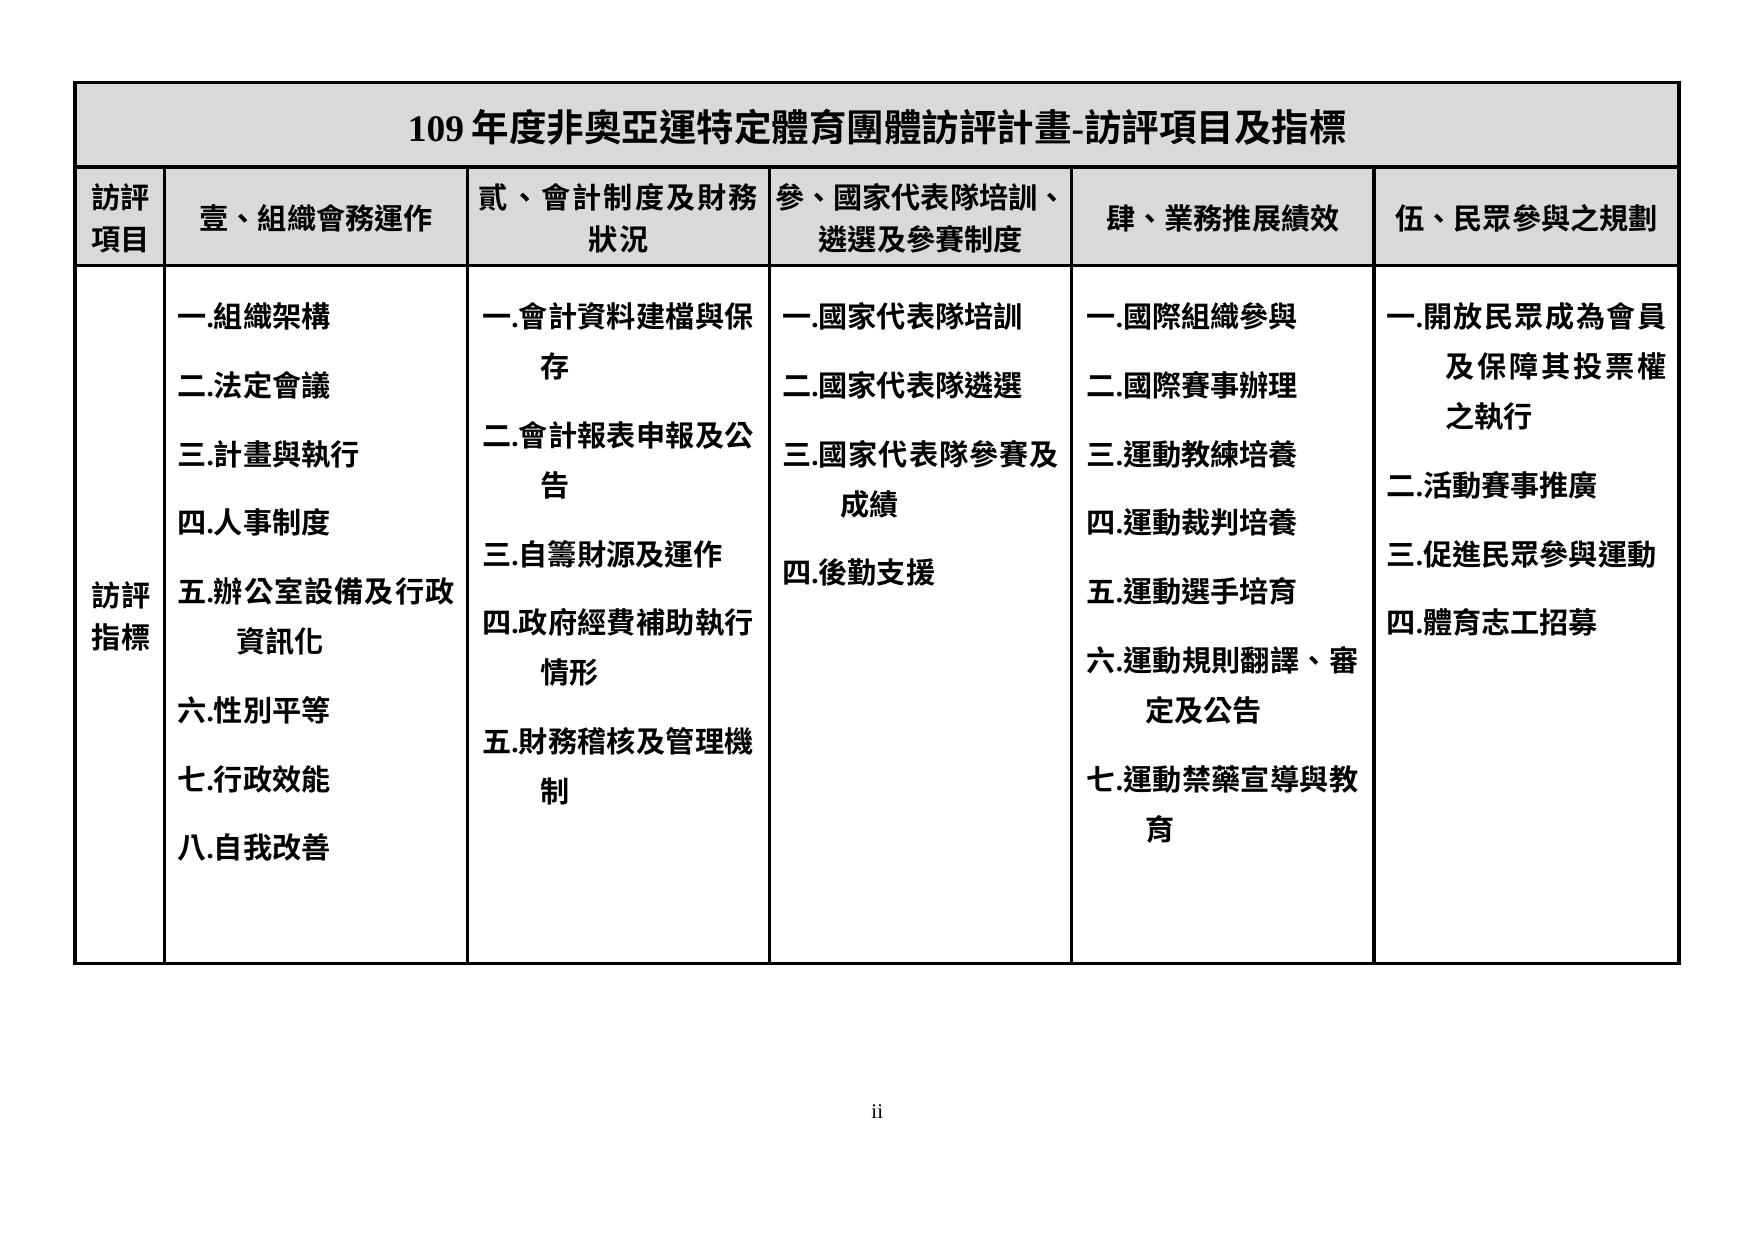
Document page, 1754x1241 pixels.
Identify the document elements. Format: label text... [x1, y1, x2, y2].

table_cell 國家代表隊培訓 國家代表隊遴選 國家代表隊參賽及成績 後勤支援 [771, 267, 1070, 962]
table_cell 訪評 指標 [77, 267, 163, 962]
table_cell 伍、民眾參與之規劃 [1376, 169, 1677, 264]
table_cell 參、國家代表隊培訓、 遴選及參賽制度 [771, 169, 1070, 264]
table_cell 肆、業務推展績效 [1073, 169, 1372, 264]
table_header 109年度非奧亞運特定體育團體訪評計畫-訪評項目及指標 [77, 84, 1677, 165]
table_cell 貳、會計制度及財務狀況 [469, 169, 768, 264]
table_cell 會計資料建檔與保存 會計報表申報及公告 自籌財源及運作 政府經費補助執行情形 財務稽核及管理機制 [469, 267, 768, 962]
table_cell 組織架構 法定會議 計畫與執行 人事制度 辦公室設備及行政資訊化 性別平等 行政效能 自我改善 [166, 267, 466, 962]
table_cell 壹、組織會務運作 [166, 169, 466, 264]
table_cell 開放民眾成為會員及保障其投票權之執行 活動賽事推廣 促進民眾參與運動 體育志工招募 [1376, 267, 1677, 962]
table_cell 訪評 項目 [77, 169, 163, 264]
table_cell 國際組織參與 國際賽事辦理 運動教練培養 運動裁判培養 運動選手培育 運動規則翻譯、審定及公告 運動禁藥宣導與教育 [1073, 267, 1372, 962]
